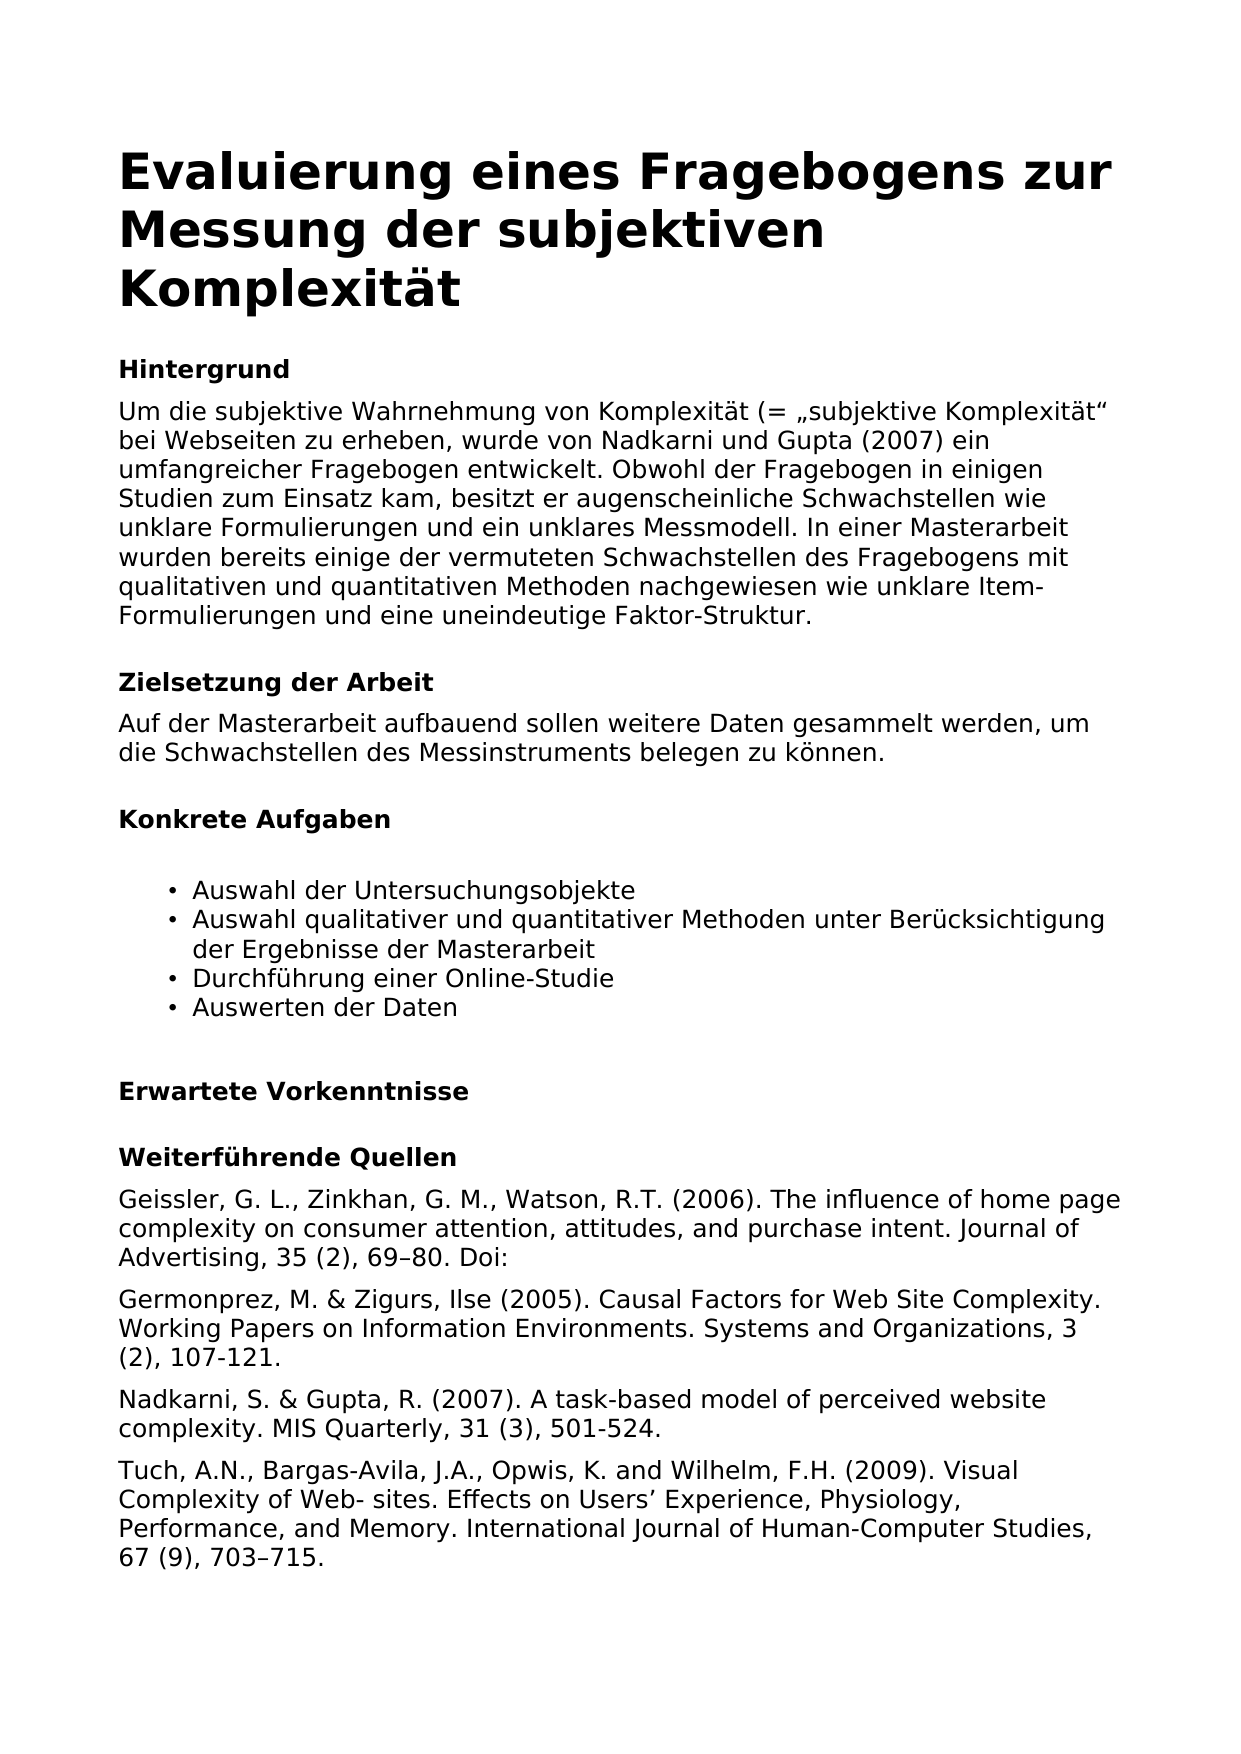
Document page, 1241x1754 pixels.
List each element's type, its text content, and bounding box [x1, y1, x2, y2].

list Auswahl qualitativer und quantitativer Methoden unter Berücksichtigung der Ergebnisse der Masterarbeit [177, 906, 1122, 964]
text Nadkarni, S. & Gupta, R. (2007). A task-based model of perceived website complexity. MIS Quarterly, 31 (3), 501-524. [118, 1385, 1122, 1443]
text Um die subjektive Wahrnehmung von Komplexität (= „subjektive Komplexität“ bei Webseiten zu erheben, wurde von Nadkarni und Gupta (2007) ein umfangreicher Fragebogen entwickelt. Obwohl der Fragebogen in einigen Studien zum Einsatz kam, besitzt er augenscheinliche Schwachstellen wie unklare Formulierungen und ein unklares Messmodell. In einer Masterarbeit wurden bereits einige der vermuteten Schwachstellen des Fragebogens mit qualitativen und quantitativen Methoden nachgewiesen wie unklare Item-Formulierungen und eine uneindeutige Faktor-Struktur. [118, 397, 1122, 630]
subtitle Hintergrund [118, 355, 1122, 384]
subtitle Weiterführende Quellen [118, 1143, 1122, 1173]
text Geissler, G. L., Zinkhan, G. M., Watson, R.T. (2006). The influence of home page complexity on consumer attention, attitudes, and purchase intent. Journal of Advertising, 35 (2), 69–80. Doi: [118, 1185, 1122, 1273]
list Auswerten der Daten [177, 993, 1122, 1022]
text Tuch, A.N., Bargas-Avila, J.A., Opwis, K. and Wilhelm, F.H. (2009). Visual Complexity of Web- sites. Effects on Users’ Experience, Physiology, Performance, and Memory. International Journal of Human-Computer Studies, 67 (9), 703–715. [118, 1456, 1122, 1573]
subtitle Zielsetzung der Arbeit [118, 668, 1122, 697]
text Auf der Masterarbeit aufbauend sollen weitere Daten gesammelt werden, um die Schwachstellen des Messinstruments belegen zu können. [118, 709, 1122, 768]
list Auswahl der Untersuchungsobjekte [177, 876, 1122, 906]
text Germonprez, M. & Zigurs, Ilse (2005). Causal Factors for Web Site Complexity. Working Papers on Information Environments. Systems and Organizations, 3 (2), 107-121. [118, 1285, 1122, 1373]
subtitle Konkrete Aufgaben [118, 805, 1122, 834]
list Durchführung einer Online-Studie [177, 964, 1122, 993]
subtitle Erwartete Vorkenntnisse [118, 1077, 1122, 1106]
subtitle Evaluierung eines Fragebogens zur Messung der subjektiven Komplexität [118, 143, 1122, 318]
